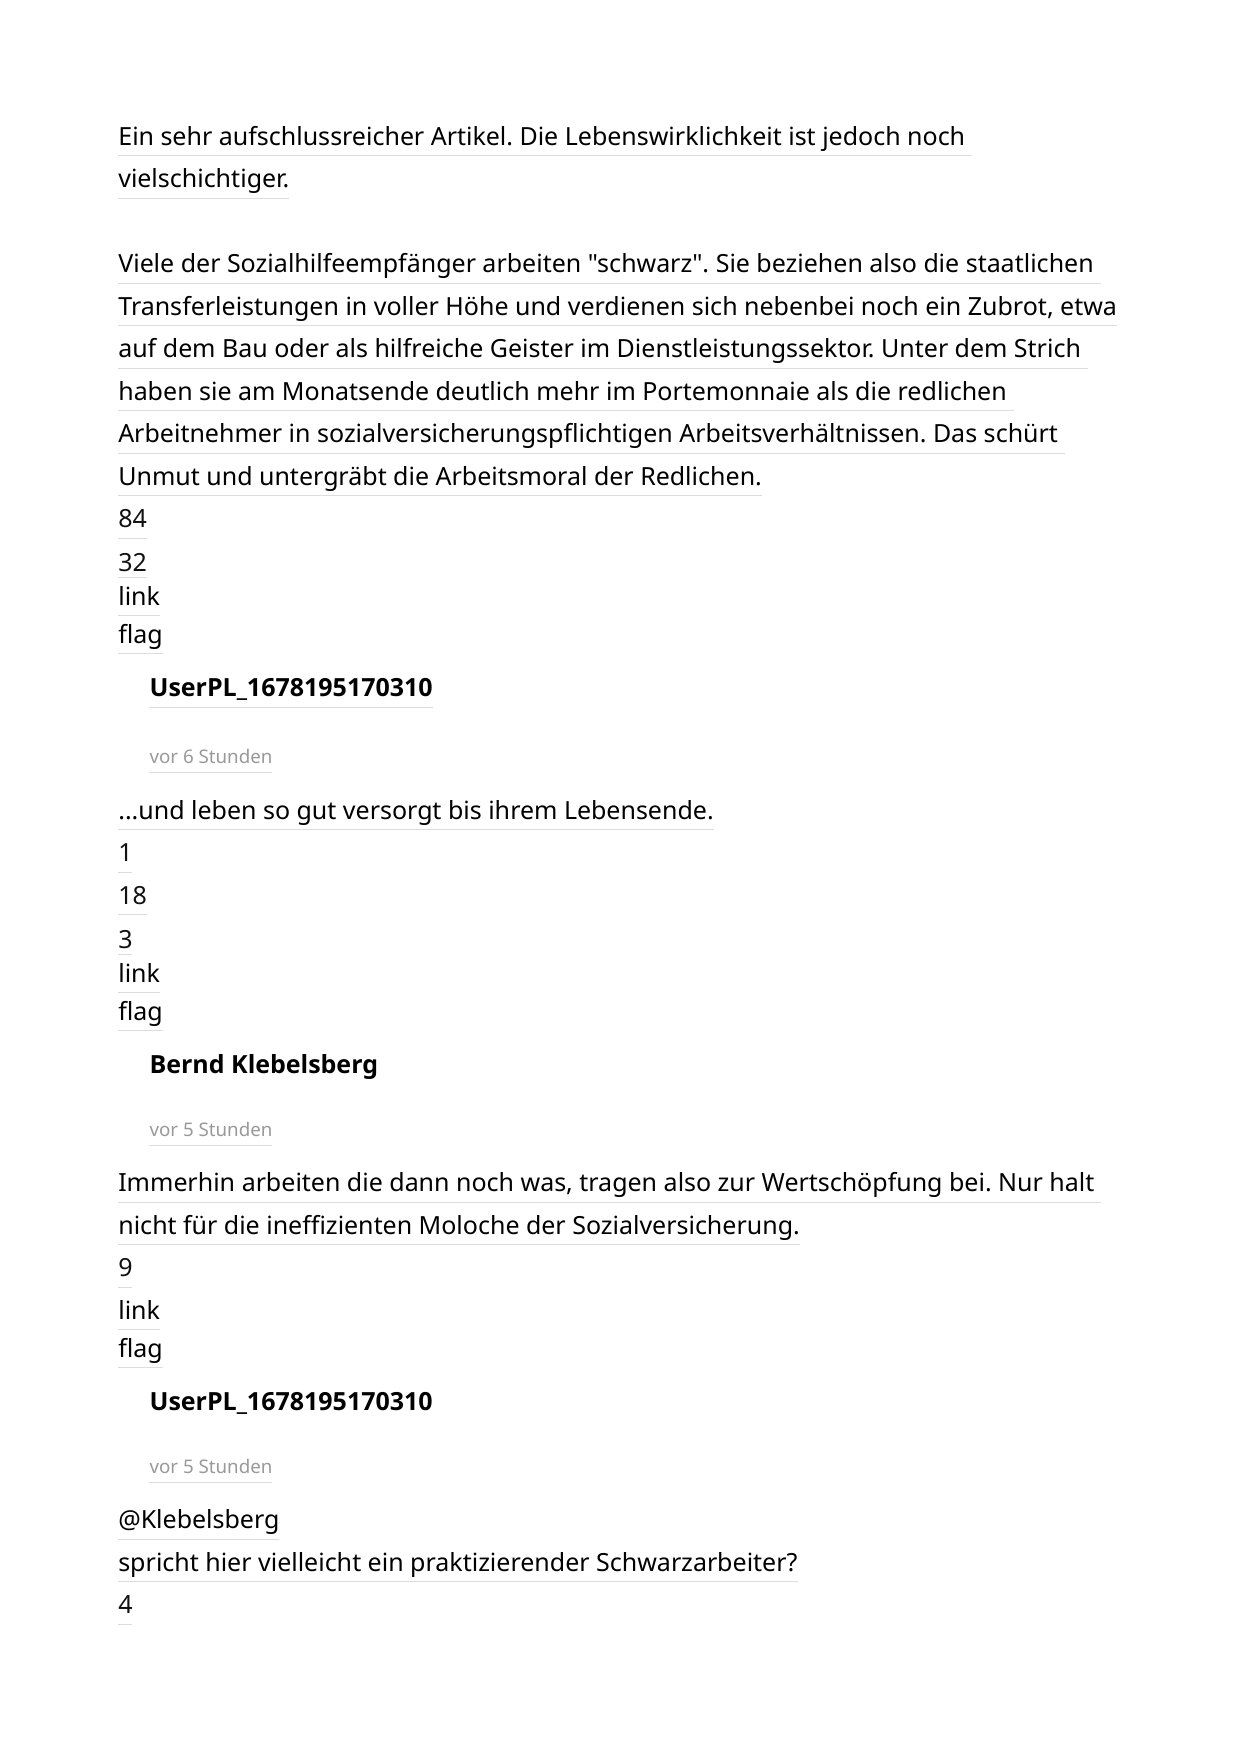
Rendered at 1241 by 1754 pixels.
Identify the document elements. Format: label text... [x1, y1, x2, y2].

text Bernd Klebelsberg [149, 1047, 1122, 1081]
text 3 [118, 920, 1122, 955]
text ...und leben so gut versorgt bis ihrem Lebensende. [118, 792, 1122, 830]
text flag [118, 993, 1122, 1031]
text vor 5 Stunden [149, 1453, 1117, 1483]
text flag [118, 1330, 1122, 1368]
text Ein sehr aufschlussreicher Artikel. Die Lebenswirklichkeit ist jedoch noch vielschichtiger. Viele der Sozialhilfeempfänger arbeiten "schwarz". Sie beziehen also die staatlichen Transferleistungen in voller Höhe und verdienen sich nebenbei noch ein Zubrot, etwa auf dem Bau oder als hilfreiche Geister im Dienstleistungssektor. Unter dem Strich haben sie am Monatsende deutlich mehr im Portemonnaie als die redlichen Arbeitnehmer in sozialversicherungspflichtigen Arbeitsverhältnissen. Das schürt Unmut und untergräbt die Arbeitsmoral der Redlichen. [118, 118, 1122, 496]
text link [118, 955, 1122, 993]
text 4 [118, 1587, 1122, 1625]
text vor 5 Stunden [149, 1116, 1117, 1146]
text flag [118, 616, 1122, 654]
text UserPL_1678195170310 [149, 1384, 1122, 1418]
text 9 [118, 1250, 1122, 1288]
text link [118, 1292, 1122, 1330]
text 32 [118, 543, 1122, 578]
text vor 6 Stunden [149, 744, 1117, 773]
text link [118, 578, 1122, 616]
text 18 [118, 877, 1122, 915]
text 84 [118, 501, 1122, 539]
text Immerhin arbeiten die dann noch was, tragen also zur Wertschöpfung bei. Nur halt nicht für die ineffizienten Moloche der Sozialversicherung. [118, 1165, 1122, 1245]
text 1 [118, 835, 1122, 873]
text @Klebelsberg spricht hier vielleicht ein praktizierender Schwarzarbeiter? [118, 1502, 1122, 1582]
text UserPL_1678195170310 [149, 670, 1122, 708]
